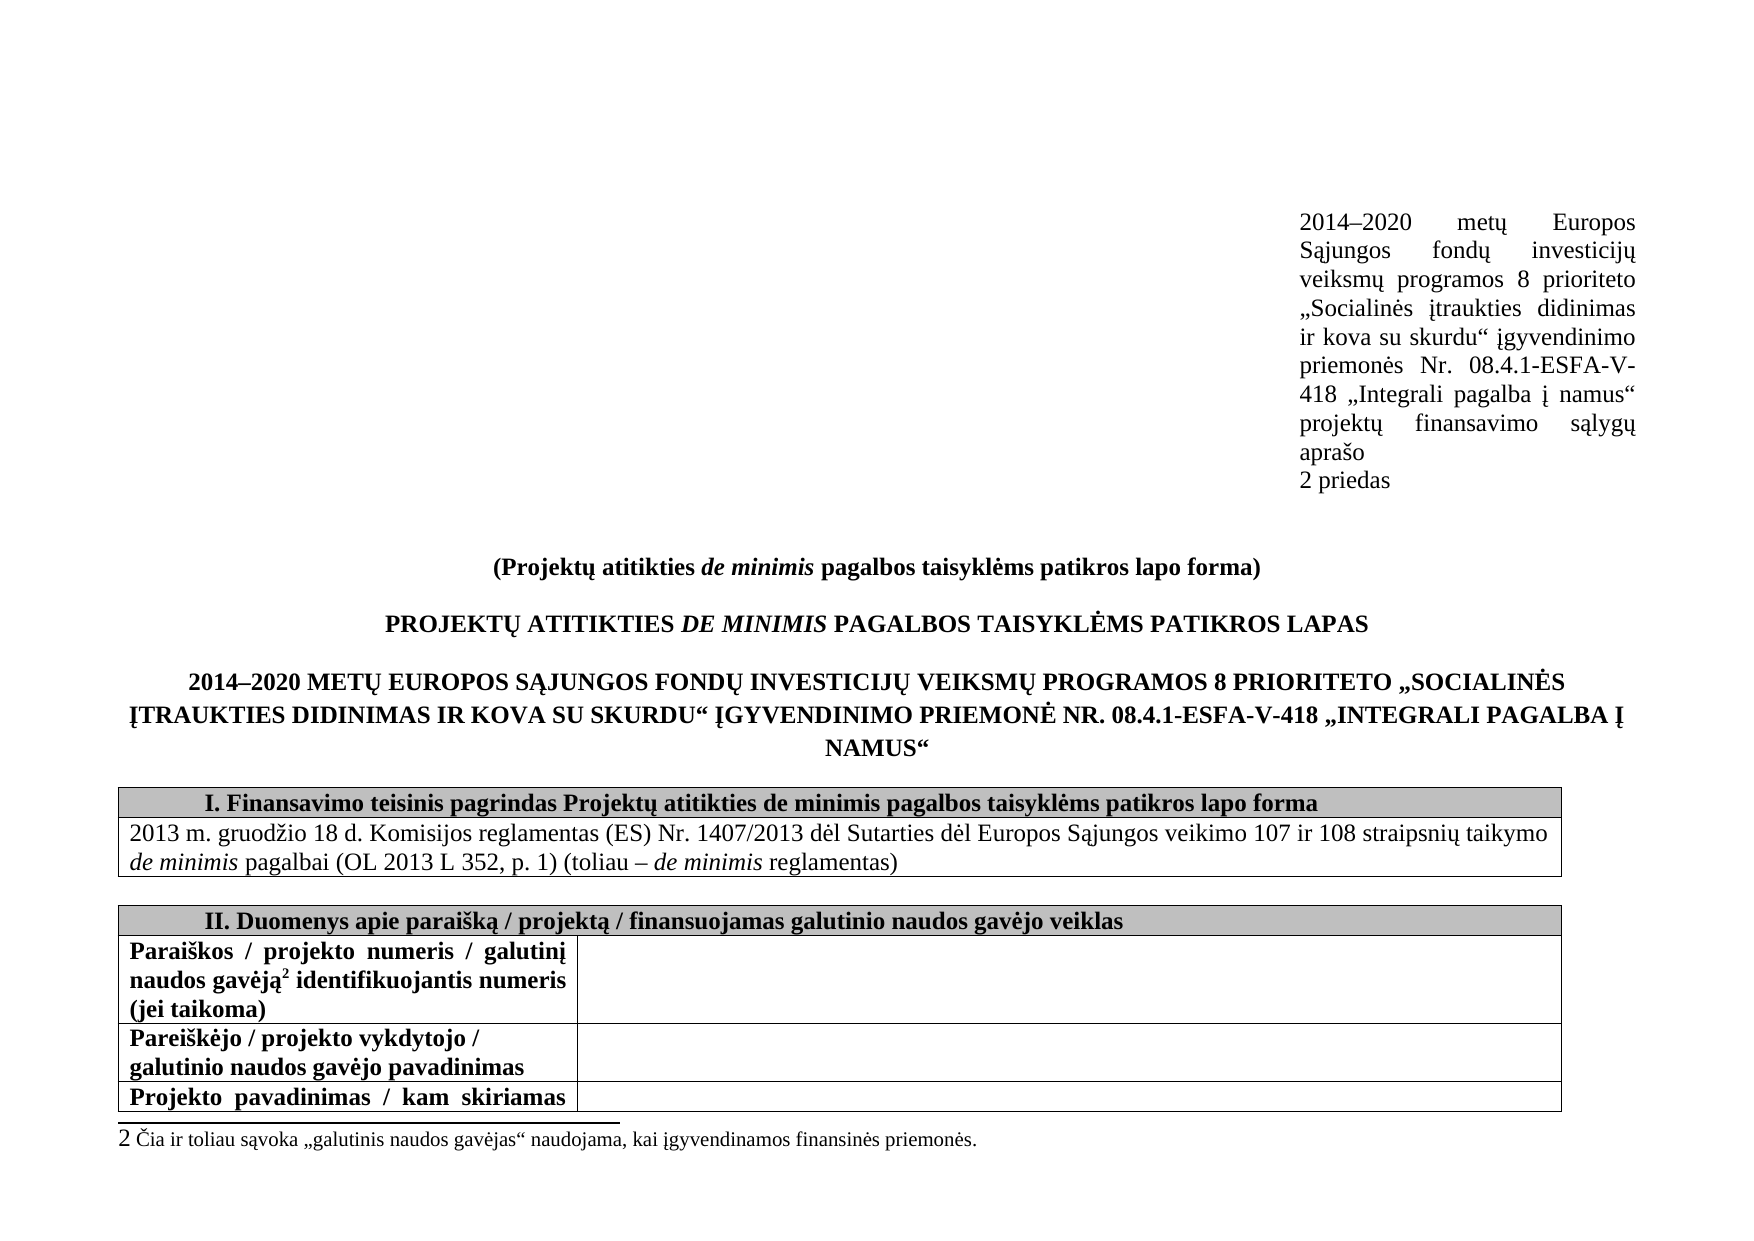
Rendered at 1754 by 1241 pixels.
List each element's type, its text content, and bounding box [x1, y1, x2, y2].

table_cell 2013 m. gruodžio 18 d. Komisijos reglamentas (ES) Nr. 1407/2013 dėl Sutarties dėl Europos Sąjungos veikimo 107 ir 108 straipsnių taikymo de minimis pagalbai (OL 2013 L 352, p. 1) (toliau – de minimis reglamentas) [119, 818, 1561, 876]
text 2 priedas [1299, 465, 1636, 494]
table_cell Paraiškos / projekto numeris / galutinį naudos gavėją identifikuojantis numeris (jei taikoma) [119, 936, 577, 1022]
text (Projektų atitikties de minimis pagalbos taisyklėms patikros lapo forma) [118, 552, 1636, 580]
table_cell [578, 1024, 1561, 1081]
text 2014–2020 metų Europos Sąjungos fondų investicijų veiksmų programos 8 prioriteto „Socialinės įtraukties didinimas ir kova su skurdu“ įgyvendinimo priemonės Nr. 08.4.1-ESFA-V-418 „Integrali pagalba į namus“ projektų finansavimo sąlygų aprašo [1299, 207, 1636, 465]
table_header I. Finansavimo teisinis pagrindas Projektų atitikties de minimis pagalbos taisyklėms patikros lapo forma [119, 788, 1561, 817]
table_header II. Duomenys apie paraišką / projektą / finansuojamas galutinio naudos gavėjo veiklas [119, 906, 1561, 935]
table_cell Projekto pavadinimas / kam skiriamas [119, 1082, 577, 1111]
table_cell [578, 1082, 1561, 1111]
text PROJEKTŲ ATITIKTIES de minimis PAGALBOS TAISYKLĖMS Patikros lapas [118, 609, 1636, 638]
text 2014–2020 METŲ EUROPOS SĄJUNGOS FONDŲ INVESTICIJŲ VEIKSMŲ PROGRAMOS 8 PRIORITETO „SOCIALINĖS ĮTRAUKTIES DIDINIMAS IR KOVA SU SKURDU“ ĮGYVENDINIMO PRIEMONĖ NR. 08.4.1-ESFA-V-418 „INTEGRALI PAGALBA Į NAMUS“ [118, 667, 1636, 761]
table_cell Pareiškėjo / projekto vykdytojo / galutinio naudos gavėjo pavadinimas [119, 1024, 577, 1081]
table_cell [578, 936, 1561, 1022]
